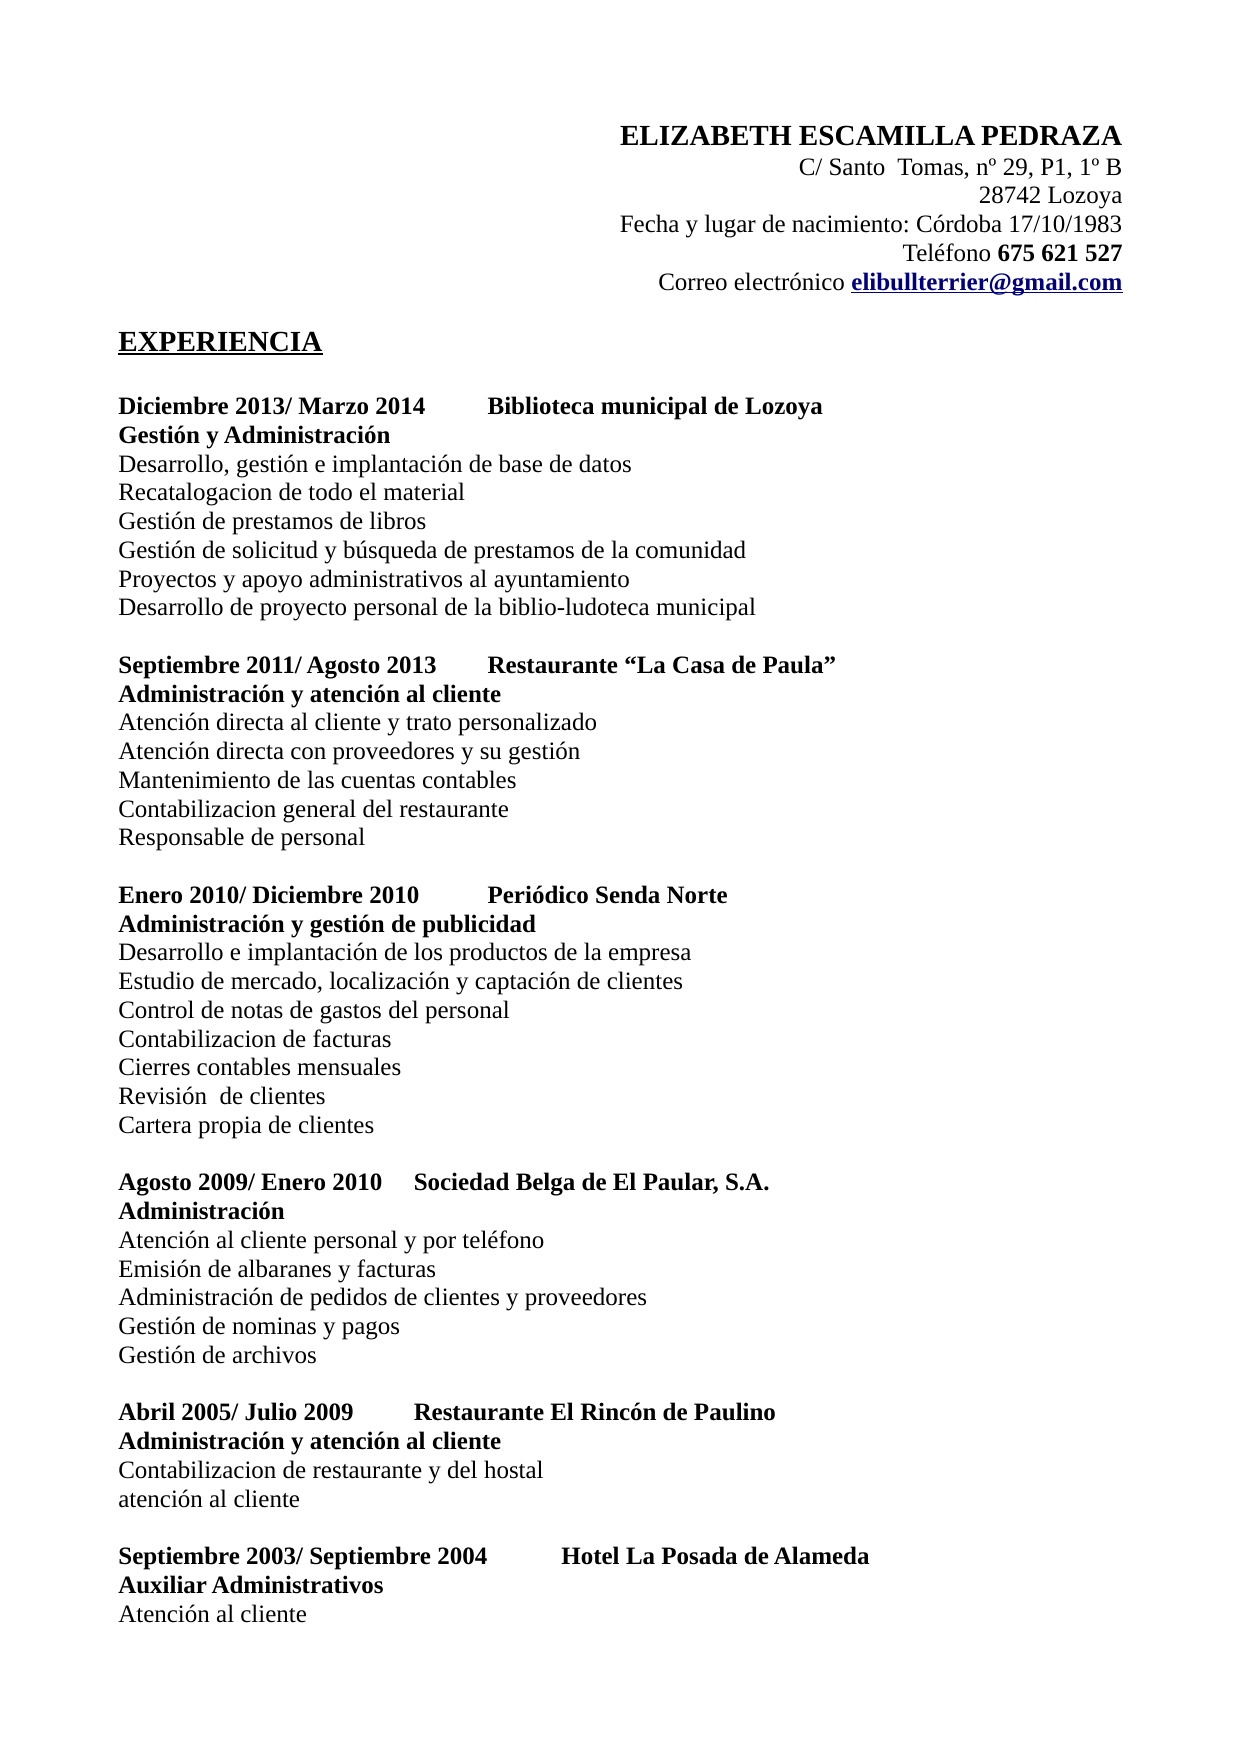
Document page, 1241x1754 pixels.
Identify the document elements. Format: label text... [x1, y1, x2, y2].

text Cierres contables mensuales [118, 1052, 1122, 1081]
text Gestión y Administración [118, 420, 1122, 449]
text Atención directa al cliente y trato personalizado [118, 707, 1122, 736]
text Contabilizacion de facturas [118, 1024, 1122, 1052]
text ELIZABETH ESCAMILLA PEDRAZA [118, 118, 1122, 152]
text Mantenimiento de las cuentas contables [118, 765, 1122, 794]
text Teléfono 675 621 527 [118, 238, 1122, 267]
text Gestión de prestamos de libros [118, 506, 1122, 535]
text Contabilizacion de restaurante y del hostal [118, 1455, 1122, 1484]
text Atención al cliente personal y por teléfono [118, 1225, 1122, 1254]
text Desarrollo e implantación de los productos de la empresa [118, 937, 1122, 966]
text Desarrollo, gestión e implantación de base de datos [118, 449, 1122, 477]
text Administración y atención al cliente [118, 1426, 1122, 1455]
text C/ Santo Tomas, nº 29, P1, 1º B [118, 152, 1122, 180]
text Septiembre 2011/ Agosto 2013 Restaurante “La Casa de Paula” [118, 650, 1122, 679]
text Control de notas de gastos del personal [118, 995, 1122, 1024]
text Abril 2005/ Julio 2009 Restaurante El Rincón de Paulino [118, 1397, 1122, 1426]
text Septiembre 2003/ Septiembre 2004 Hotel La Posada de Alameda [118, 1541, 1122, 1570]
text Gestión de nominas y pagos [118, 1311, 1122, 1340]
text Recatalogacion de todo el material [118, 477, 1122, 506]
text Administración de pedidos de clientes y proveedores [118, 1282, 1122, 1311]
text Cartera propia de clientes [118, 1110, 1122, 1139]
text Proyectos y apoyo administrativos al ayuntamiento [118, 564, 1122, 592]
text Agosto 2009/ Enero 2010 Sociedad Belga de El Paular, S.A. [118, 1167, 1122, 1196]
text Gestión de archivos [118, 1340, 1122, 1369]
text Atención al cliente [118, 1599, 1122, 1627]
text Diciembre 2013/ Marzo 2014 Biblioteca municipal de Lozoya [118, 391, 1122, 420]
text Revisión de clientes [118, 1081, 1122, 1110]
text Contabilizacion general del restaurante [118, 794, 1122, 822]
text Responsable de personal [118, 822, 1122, 851]
text Emisión de albaranes y facturas [118, 1254, 1122, 1282]
text Estudio de mercado, localización y captación de clientes [118, 966, 1122, 995]
text Administración y atención al cliente [118, 679, 1122, 707]
text atención al cliente [118, 1484, 1122, 1512]
text Administración [118, 1196, 1122, 1225]
text Atención directa con proveedores y su gestión [118, 736, 1122, 765]
text Administración y gestión de publicidad [118, 909, 1122, 937]
text Correo electrónico elibullterrier@gmail.com [118, 267, 1122, 295]
text Auxiliar Administrativos [118, 1570, 1122, 1599]
text EXPERIENCIA [118, 324, 1122, 358]
text Desarrollo de proyecto personal de la biblio-ludoteca municipal [118, 592, 1122, 621]
text Gestión de solicitud y búsqueda de prestamos de la comunidad [118, 535, 1122, 564]
text Enero 2010/ Diciembre 2010 Periódico Senda Norte [118, 880, 1122, 909]
text 28742 Lozoya [118, 180, 1122, 209]
text Fecha y lugar de nacimiento: Córdoba 17/10/1983 [118, 209, 1122, 238]
